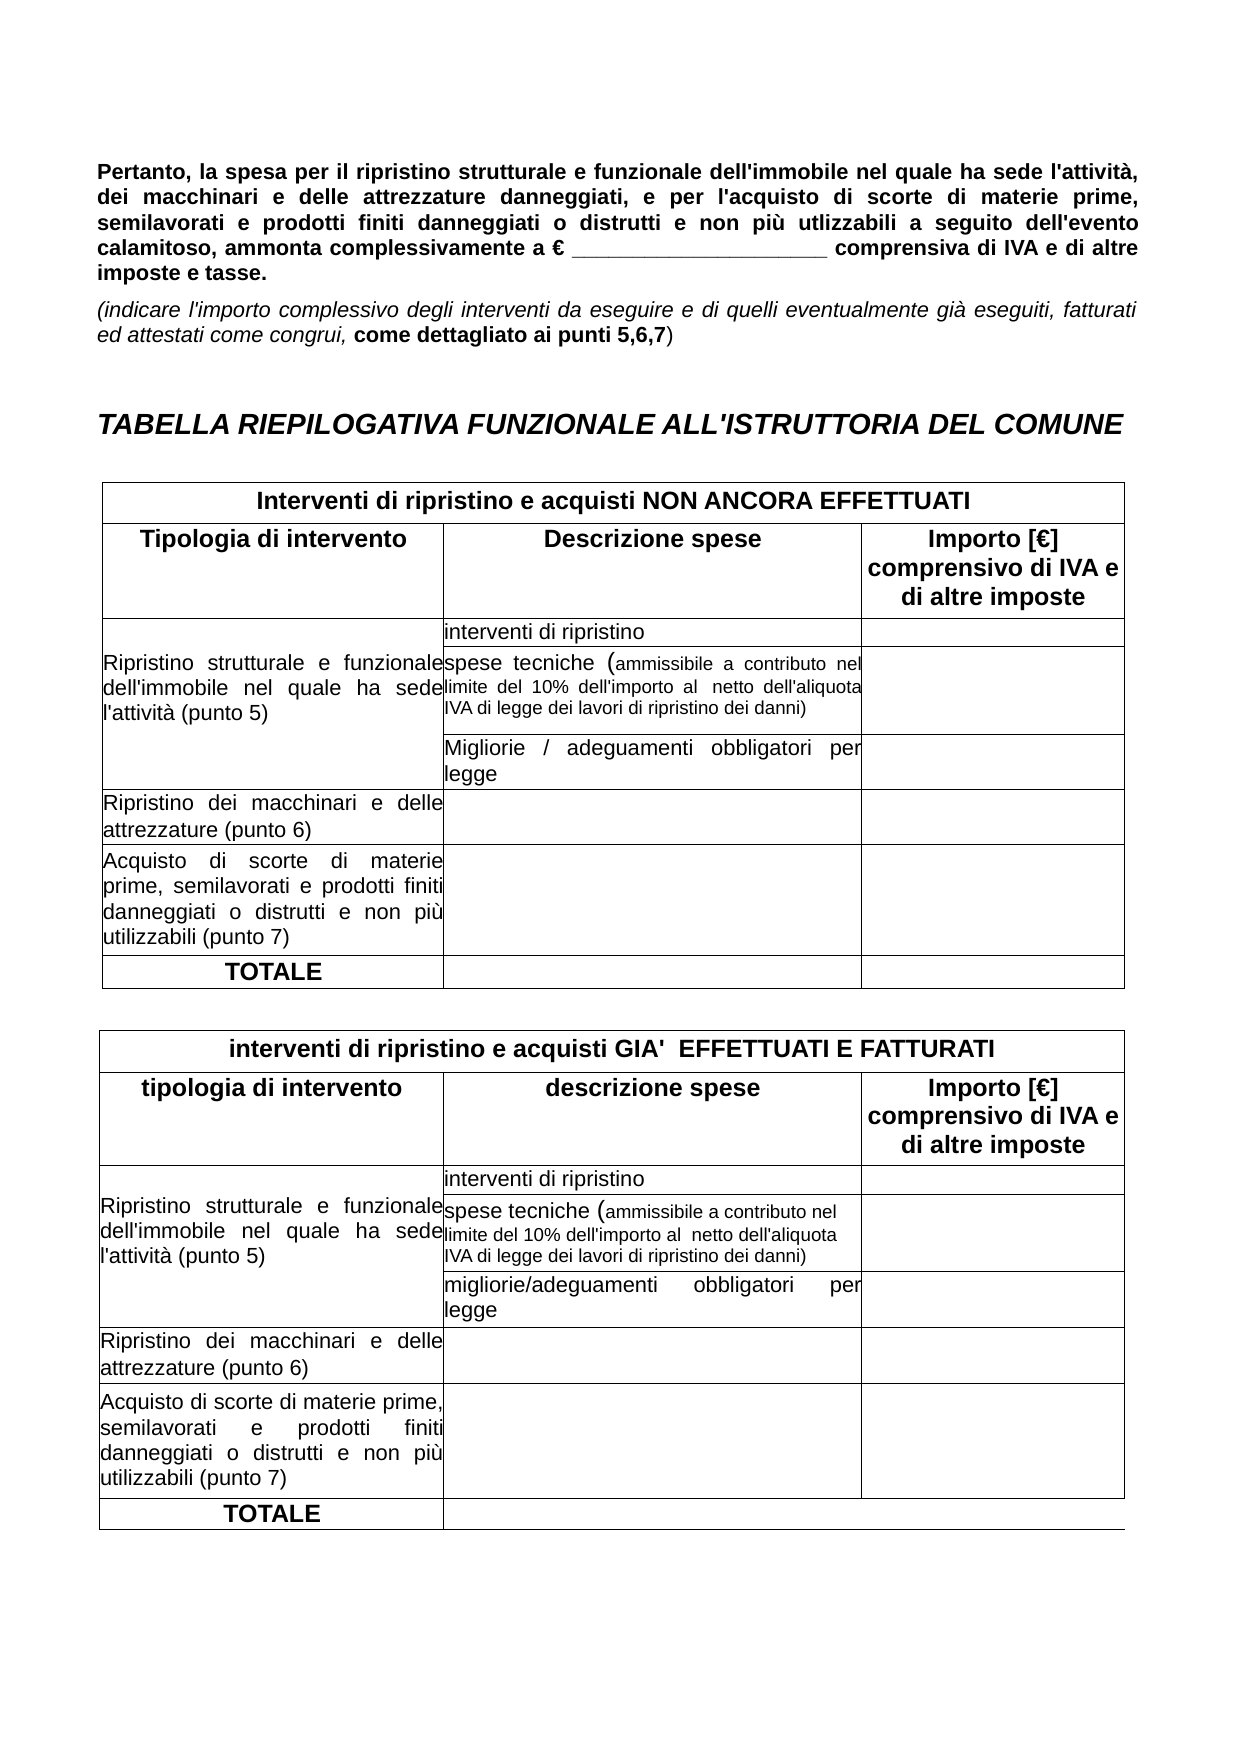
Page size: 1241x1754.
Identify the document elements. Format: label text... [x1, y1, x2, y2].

table_cell [444, 845, 861, 955]
table_cell TOTALE [100, 1499, 443, 1528]
text TABELLA RIEPILOGATIVA FUNZIONALE ALL'ISTRUTTORIA DEL COMUNE [97, 407, 1140, 440]
table_cell Acquisto di scorte di materie prime, semilavorati e prodotti finiti danneggiati o distrutti e non più utilizzabili (punto 7) [103, 845, 443, 955]
table_cell [444, 1328, 861, 1383]
table_cell [862, 1166, 1124, 1194]
table_cell [862, 1328, 1124, 1383]
table_header interventi di ripristino e acquisti GIA' EFFETTUATI E FATTURATI [100, 1031, 1124, 1072]
table_cell spese tecniche (ammissibile a contributo nel limite del 10% dell'importo al netto dell'aliquota IVA di legge dei lavori di ripristino dei danni) [444, 647, 861, 734]
text Pertanto, la spesa per il ripristino strutturale e funzionale dell'immobile nel quale ha sede l'attività, dei macchinari e delle attrezzature danneggiati, e per l'acquisto di scorte di materie prime, semilavorati e prodotti finiti danneggiati o distrutti e non più utlizzabili a seguito dell'evento calamitoso, ammonta complessivamente a € _____________________ comprensiva di IVA e di altre imposte e tasse. [97, 159, 1140, 285]
table_header Interventi di ripristino e acquisti NON ANCORA EFFETTUATI [103, 483, 1124, 523]
table_cell [444, 1499, 862, 1528]
table_cell Migliorie / adeguamenti obbligatori per legge [444, 735, 861, 789]
table_cell descrizione spese [444, 1073, 861, 1164]
table_cell interventi di ripristino [444, 1166, 861, 1194]
text (indicare l'importo complessivo degli interventi da eseguire e di quelli eventualmente già eseguiti, fatturati ed attestati come congrui, come dettagliato ai punti 5,6,7) [97, 297, 1140, 347]
table_cell Acquisto di scorte di materie prime, semilavorati e prodotti finiti danneggiati o distrutti e non più utilizzabili (punto 7) [100, 1384, 443, 1498]
table_cell TOTALE [103, 956, 443, 988]
table_cell [444, 1384, 861, 1498]
table_cell [862, 1195, 1124, 1271]
table_cell [862, 956, 1124, 988]
table_cell Descrizione spese [444, 524, 861, 618]
table_cell Importo [€] comprensivo di IVA e di altre imposte [862, 1073, 1124, 1164]
table_cell [862, 647, 1124, 734]
table_cell Ripristino dei macchinari e delle attrezzature (punto 6) [103, 790, 443, 843]
table_cell Ripristino strutturale e funzionale dell'immobile nel quale ha sede l'attività (punto 5) [100, 1166, 443, 1327]
table_cell Ripristino dei macchinari e delle attrezzature (punto 6) [100, 1328, 443, 1383]
table_cell Ripristino strutturale e funzionale dell'immobile nel quale ha sede l'attività (punto 5) [103, 619, 443, 789]
table_cell [862, 1272, 1124, 1327]
table_cell [444, 956, 861, 988]
table_cell tipologia di intervento [100, 1073, 443, 1164]
table_cell [862, 845, 1124, 955]
table_cell migliorie/adeguamenti obbligatori per legge [444, 1272, 861, 1327]
table_cell [862, 735, 1124, 789]
table_cell [444, 790, 861, 843]
table_cell [862, 619, 1124, 646]
table_cell Tipologia di intervento [103, 524, 443, 618]
table_cell [862, 1499, 1124, 1528]
table_cell Importo [€] comprensivo di IVA e di altre imposte [862, 524, 1124, 618]
table_cell spese tecniche (ammissibile a contributo nel limite del 10% dell'importo al netto dell'aliquota IVA di legge dei lavori di ripristino dei danni) [444, 1195, 861, 1271]
table_cell [862, 1384, 1124, 1498]
table_cell interventi di ripristino [444, 619, 861, 646]
table_cell [862, 790, 1124, 843]
